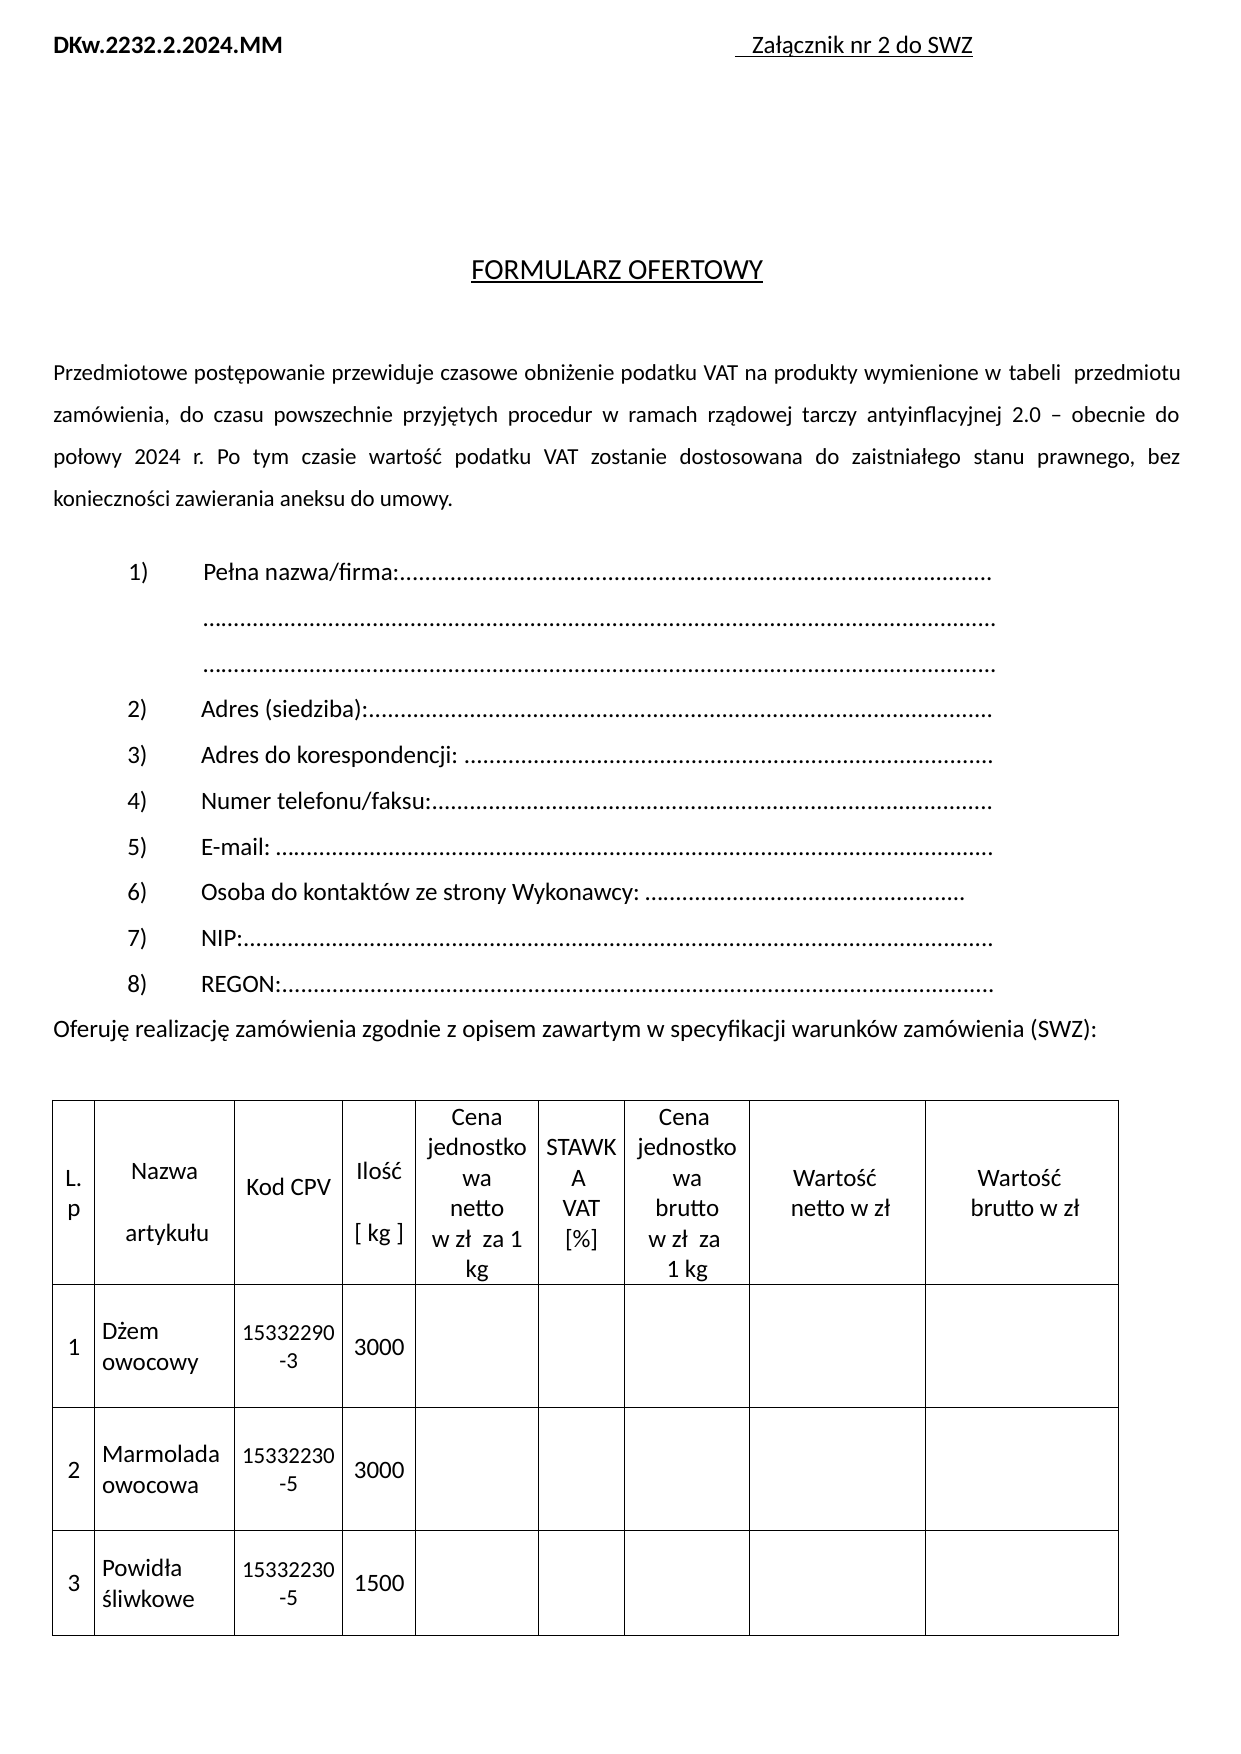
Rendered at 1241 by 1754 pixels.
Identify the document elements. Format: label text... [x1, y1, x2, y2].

subtitle FORMULARZ OFERTOWY [53, 251, 1181, 287]
text 6) Osoba do kontaktów ze strony Wykonawcy: …................................................ [53, 876, 1181, 907]
text 5) E-mail: …............................................................................................................... [53, 831, 1181, 861]
text 8) REGON:................................................................................................................. [53, 968, 1181, 998]
table_cell 3000 [343, 1285, 415, 1407]
table_cell [416, 1531, 538, 1634]
table_cell Dżem owocowy [95, 1285, 234, 1407]
text 7) NIP:....................................................................................................................... [53, 922, 1181, 953]
table_cell [416, 1285, 538, 1407]
table_header Nazwa artykułu [95, 1101, 234, 1284]
table_cell [750, 1408, 925, 1530]
table_cell Marmolada owocowa [95, 1408, 234, 1530]
table_cell [416, 1408, 538, 1530]
table_cell [750, 1285, 925, 1407]
list 1) Pełna nazwa/firma:.............................................................................................. [91, 556, 1181, 587]
text 4) Numer telefonu/faksu:......................................................................................... [53, 785, 1181, 816]
list …........................................................................................................................... [166, 648, 1181, 678]
list …........................................................................................................................... [166, 602, 1181, 633]
table_cell [625, 1408, 749, 1530]
text 3) Adres do korespondencji: .................................................................................... [53, 739, 1181, 770]
text 2) Adres (siedziba):................................................................................................... [53, 693, 1181, 724]
table_cell [926, 1531, 1118, 1634]
table_cell 1 [53, 1285, 94, 1407]
table_cell [926, 1285, 1118, 1407]
table_header Wartość netto w zł [750, 1101, 925, 1284]
table_cell [539, 1285, 624, 1407]
table_cell [926, 1408, 1118, 1530]
table_cell 3000 [343, 1408, 415, 1530]
table_header STAWKA VAT [%] [539, 1101, 624, 1284]
table_cell 2 [53, 1408, 94, 1530]
table_cell 3 [53, 1531, 94, 1634]
table_header L.p [53, 1101, 94, 1284]
text Przedmiotowe postępowanie przewiduje czasowe obniżenie podatku VAT na produkty wymienione w tabeli przedmiotu zamówienia, do czasu powszechnie przyjętych procedur w ramach rządowej tarczy antyinflacyjnej 2.0 – obecnie do połowy 2024 r. Po tym czasie wartość podatku VAT zostanie dostosowana do zaistniałego stanu prawnego, bez konieczności zawierania aneksu do umowy. [53, 358, 1181, 512]
table_cell [625, 1531, 749, 1634]
table_header Kod CPV [235, 1101, 342, 1284]
table_cell 1500 [343, 1531, 415, 1634]
text DKw.2232.2.2024.MM Załącznik nr 2 do SWZ [53, 29, 1181, 60]
table_cell [539, 1408, 624, 1530]
table_cell 15332230-5 [235, 1408, 342, 1530]
table_header Ilość [ kg ] [343, 1101, 415, 1284]
table_header Wartość brutto w zł [926, 1101, 1118, 1284]
table_cell [625, 1285, 749, 1407]
table_cell [539, 1531, 624, 1634]
table_cell [750, 1531, 925, 1634]
table_header Cena jednostkowa brutto w zł za 1 kg [625, 1101, 749, 1284]
table_cell Powidła śliwkowe [95, 1531, 234, 1634]
table_header Cena jednostkowa netto w zł za 1 kg [416, 1101, 538, 1284]
table_cell 15332230-5 [235, 1531, 342, 1634]
table_cell 15332290-3 [235, 1285, 342, 1407]
text Oferuję realizację zamówienia zgodnie z opisem zawartym w specyfikacji warunków zamówienia (SWZ): [53, 1014, 1181, 1044]
